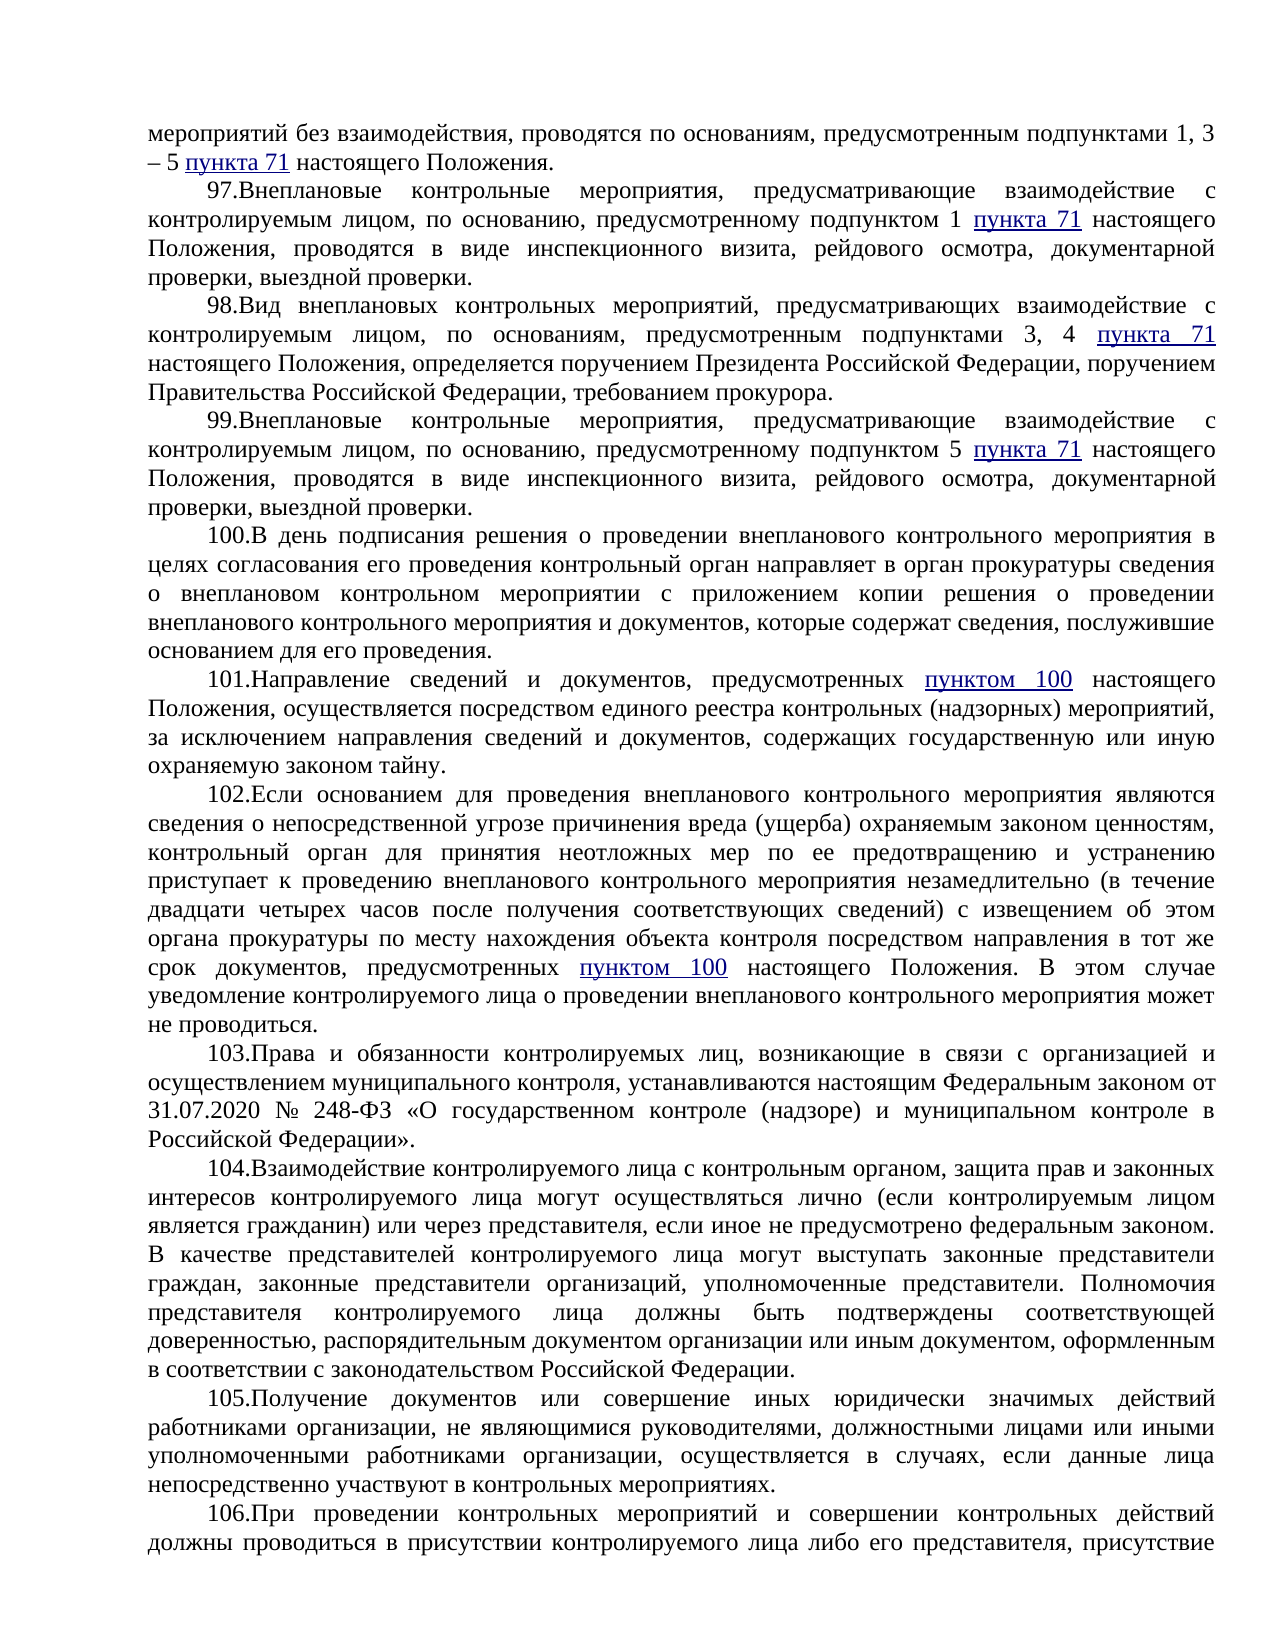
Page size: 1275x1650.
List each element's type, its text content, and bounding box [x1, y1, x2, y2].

text 101.Направление сведений и документов, предусмотренных пунктом 100 настоящего Положения, осуществляется посредством единого реестра контрольных (надзорных) мероприятий, за исключением направления сведений и документов, содержащих государственную или иную охраняемую законом тайну. [148, 664, 1216, 779]
text 102.Если основанием для проведения внепланового контрольного мероприятия являются сведения о непосредственной угрозе причинения вреда (ущерба) охраняемым законом ценностям, контрольный орган для принятия неотложных мер по ее предотвращению и устранению приступает к проведению внепланового контрольного мероприятия незамедлительно (в течение двадцати четырех часов после получения соответствующих сведений) с извещением об этом органа прокуратуры по месту нахождения объекта контроля посредством направления в тот же срок документов, предусмотренных пунктом 100 настоящего Положения. В этом случае уведомление контролируемого лица о проведении внепланового контрольного мероприятия может не проводиться. [148, 779, 1216, 1038]
text 106.При проведении контрольных мероприятий и совершении контрольных действий должны проводиться в присутствии контролируемого лица либо его представителя, присутствие [148, 1498, 1216, 1556]
text 98.Вид внеплановых контрольных мероприятий, предусматривающих взаимодействие с контролируемым лицом, по основаниям, предусмотренным подпунктами 3, 4 пункта 71 настоящего Положения, определяется поручением Президента Российской Федерации, поручением Правительства Российской Федерации, требованием прокурора. [148, 291, 1216, 406]
text 100.В день подписания решения о проведении внепланового контрольного мероприятия в целях согласования его проведения контрольный орган направляет в орган прокуратуры сведения о внеплановом контрольном мероприятии с приложением копии решения о проведении внепланового контрольного мероприятия и документов, которые содержат сведения, послужившие основанием для его проведения. [148, 521, 1216, 664]
text 104.Взаимодействие контролируемого лица с контрольным органом, защита прав и законных интересов контролируемого лица могут осуществляться лично (если контролируемым лицом является гражданин) или через представителя, если иное не предусмотрено федеральным законом. В качестве представителей контролируемого лица могут выступать законные представители граждан, законные представители организаций, уполномоченные представители. Полномочия представителя контролируемого лица должны быть подтверждены соответствующей доверенностью, распорядительным документом организации или иным документом, оформленным в соответствии с законодательством Российской Федерации. [148, 1153, 1216, 1383]
text мероприятий без взаимодействия, проводятся по основаниям, предусмотренным подпунктами 1, 3 – 5 пункта 71 настоящего Положения. [148, 118, 1216, 176]
text 99.Внеплановые контрольные мероприятия, предусматривающие взаимодействие с контролируемым лицом, по основанию, предусмотренному подпунктом 5 пункта 71 настоящего Положения, проводятся в виде инспекционного визита, рейдового осмотра, документарной проверки, выездной проверки. [148, 406, 1216, 521]
text 103.Права и обязанности контролируемых лиц, возникающие в связи с организацией и осуществлением муниципального контроля, устанавливаются настоящим Федеральным законом от 31.07.2020 № 248-ФЗ «О государственном контроле (надзоре) и муниципальном контроле в Российской Федерации». [148, 1038, 1216, 1153]
text 105.Получение документов или совершение иных юридически значимых действий работниками организации, не являющимися руководителями, должностными лицами или иными уполномоченными работниками организации, осуществляется в случаях, если данные лица непосредственно участвуют в контрольных мероприятиях. [148, 1383, 1216, 1498]
text 97.Внеплановые контрольные мероприятия, предусматривающие взаимодействие с контролируемым лицом, по основанию, предусмотренному подпунктом 1 пункта 71 настоящего Положения, проводятся в виде инспекционного визита, рейдового осмотра, документарной проверки, выездной проверки. [148, 176, 1216, 291]
